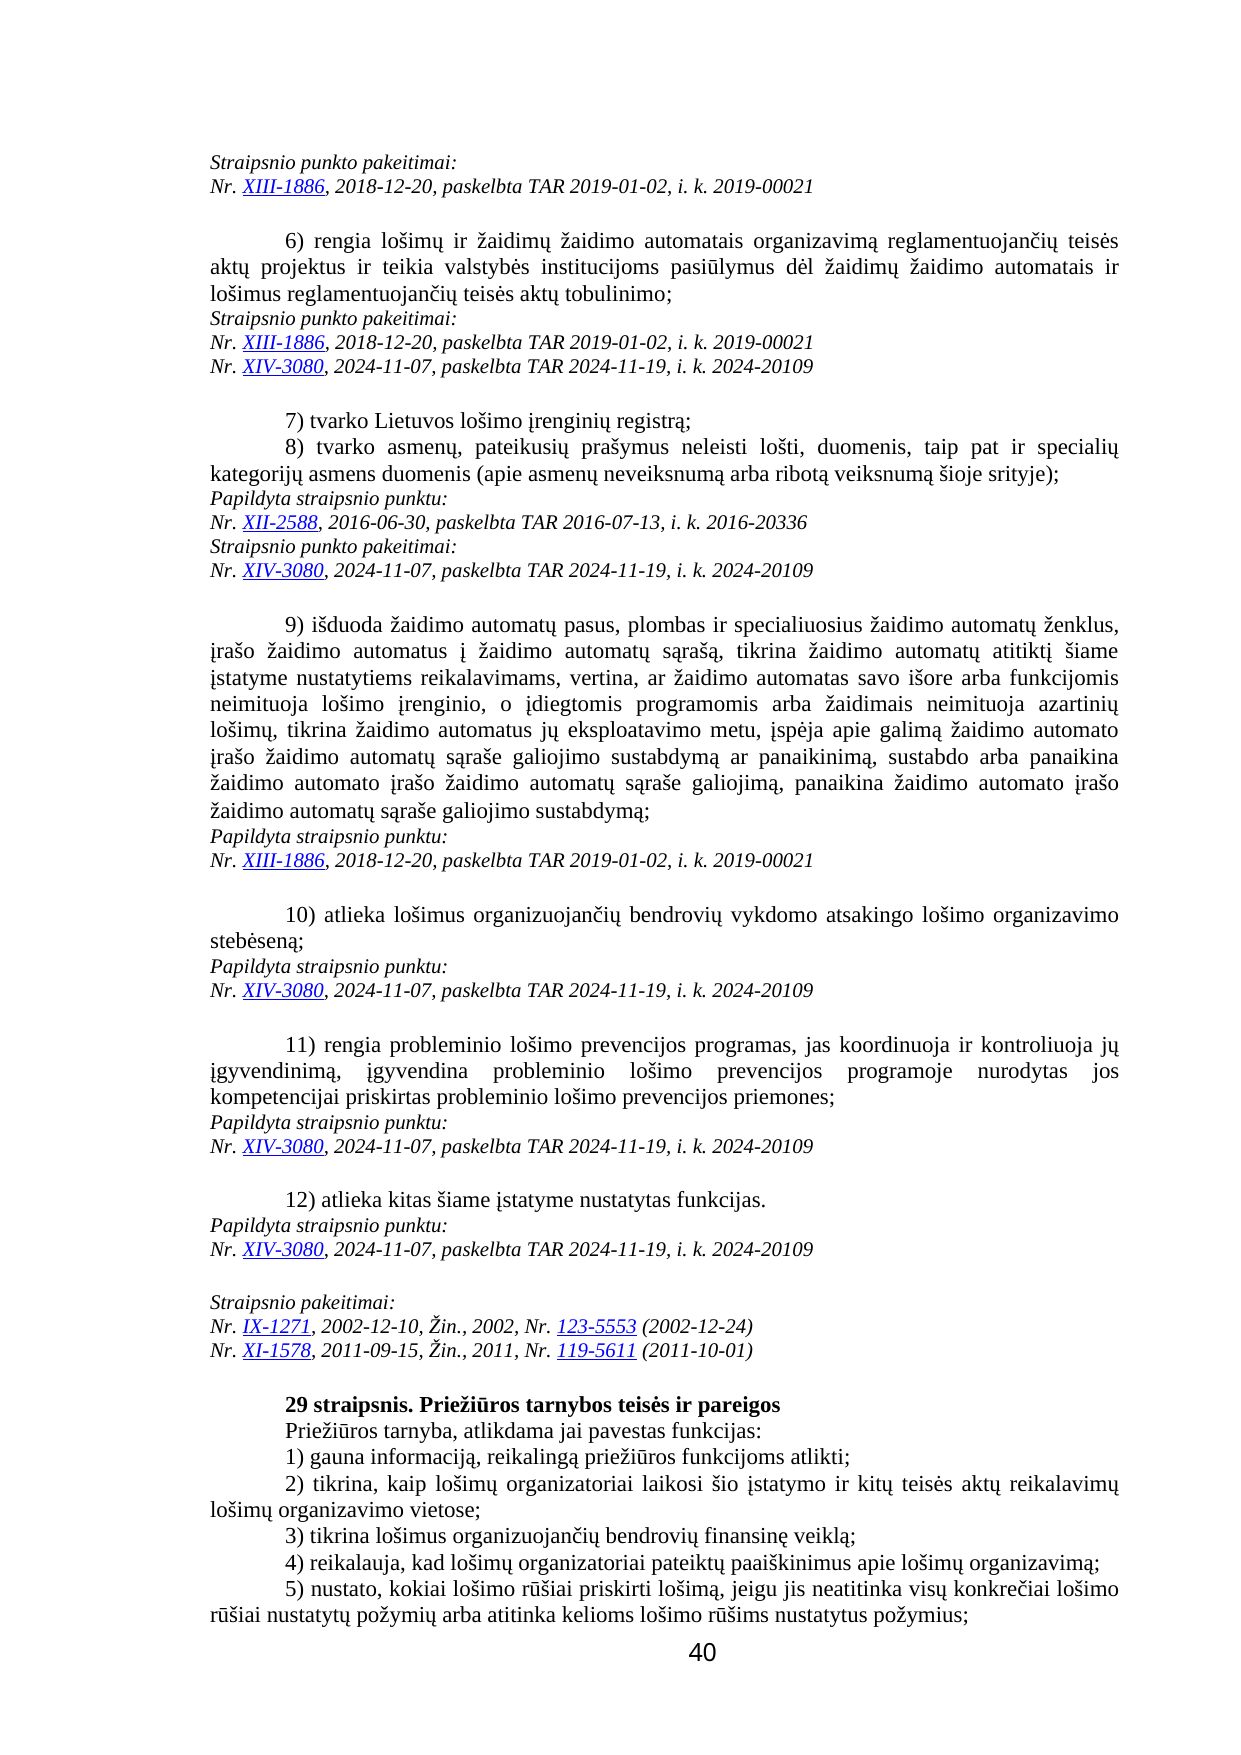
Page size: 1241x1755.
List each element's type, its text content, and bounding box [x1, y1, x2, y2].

text 5) nustato, kokiai lošimo rūšiai priskirti lošimą, jeigu jis neatitinka visų konkrečiai lošimo rūšiai nustatytų požymių arba atitinka kelioms lošimo rūšims nustatytus požymius; [210, 1575, 1120, 1628]
text Nr. XIII-1886, 2018-12-20, paskelbta TAR 2019-01-02, i. k. 2019-00021 [210, 848, 1120, 872]
text Nr. XIV-3080, 2024-11-07, paskelbta TAR 2024-11-19, i. k. 2024-20109 [210, 1134, 1120, 1158]
text 8) tvarko asmenų, pateikusių prašymus neleisti lošti, duomenis, taip pat ir specialių kategorijų asmens duomenis (apie asmenų neveiksnumą arba ribotą veiksnumą šioje srityje); [210, 433, 1120, 486]
text Nr. XI-1578, 2011-09-15, Žin., 2011, Nr. 119-5611 (2011-10-01) [210, 1338, 1120, 1362]
text Nr. XIV-3080, 2024-11-07, paskelbta TAR 2024-11-19, i. k. 2024-20109 [210, 558, 1120, 582]
text Straipsnio punkto pakeitimai: [210, 306, 1120, 330]
text 29 straipsnis. Priežiūros tarnybos teisės ir pareigos [210, 1391, 1120, 1417]
text Nr. XIV-3080, 2024-11-07, paskelbta TAR 2024-11-19, i. k. 2024-20109 [210, 354, 1120, 378]
text Nr. IX-1271, 2002-12-10, Žin., 2002, Nr. 123-5553 (2002-12-24) [210, 1314, 1126, 1338]
text Nr. XIII-1886, 2018-12-20, paskelbta TAR 2019-01-02, i. k. 2019-00021 [210, 174, 1120, 198]
text 4) reikalauja, kad lošimų organizatoriai pateiktų paaiškinimus apie lošimų organizavimą; [210, 1549, 1120, 1575]
text Priežiūros tarnyba, atlikdama jai pavestas funkcijas: [210, 1417, 1120, 1443]
text 10) atlieka lošimus organizuojančių bendrovių vykdomo atsakingo lošimo organizavimo stebėseną; [210, 901, 1120, 954]
text Straipsnio punkto pakeitimai: [210, 150, 1120, 174]
text 9) išduoda žaidimo automatų pasus, plombas ir specialiuosius žaidimo automatų ženklus, įrašo žaidimo automatus į žaidimo automatų sąrašą, tikrina žaidimo automatų atitiktį šiame įstatyme nustatytiems reikalavimams, vertina, ar žaidimo automatas savo išore arba funkcijomis neimituoja lošimo įrenginio, o įdiegtomis programomis arba žaidimais neimituoja azartinių lošimų, tikrina žaidimo automatus jų eksploatavimo metu, įspėja apie galimą žaidimo automato įrašo žaidimo automatų sąraše galiojimo sustabdymą ar panaikinimą, sustabdo arba panaikina žaidimo automato įrašo žaidimo automatų sąraše galiojimą, panaikina žaidimo automato įrašo žaidimo automatų sąraše galiojimo sustabdymą; [210, 611, 1120, 824]
text 2) tikrina, kaip lošimų organizatoriai laikosi šio įstatymo ir kitų teisės aktų reikalavimų lošimų organizavimo vietose; [210, 1470, 1120, 1522]
text Nr. XIII-1886, 2018-12-20, paskelbta TAR 2019-01-02, i. k. 2019-00021 [210, 330, 1120, 354]
text 7) tvarko Lietuvos lošimo įrenginių registrą; [210, 407, 1126, 433]
text Nr. XIV-3080, 2024-11-07, paskelbta TAR 2024-11-19, i. k. 2024-20109 [210, 1237, 1120, 1261]
text Papildyta straipsnio punktu: [210, 824, 1120, 848]
text 11) rengia probleminio lošimo prevencijos programas, jas koordinuoja ir kontroliuoja jų įgyvendinimą, įgyvendina probleminio lošimo prevencijos programoje nurodytas jos kompetencijai priskirtas probleminio lošimo prevencijos priemones; [210, 1031, 1120, 1110]
text Papildyta straipsnio punktu: [210, 1213, 1120, 1237]
text Straipsnio punkto pakeitimai: [210, 534, 1120, 558]
text Nr. XIV-3080, 2024-11-07, paskelbta TAR 2024-11-19, i. k. 2024-20109 [210, 978, 1120, 1002]
text Papildyta straipsnio punktu: [210, 486, 1120, 510]
text 12) atlieka kitas šiame įstatyme nustatytas funkcijas. [210, 1187, 1120, 1213]
text Nr. XII-2588, 2016-06-30, paskelbta TAR 2016-07-13, i. k. 2016-20336 [210, 510, 1120, 534]
text 3) tikrina lošimus organizuojančių bendrovių finansinę veiklą; [210, 1522, 1120, 1549]
text 6) rengia lošimų ir žaidimų žaidimo automatais organizavimą reglamentuojančių teisės aktų projektus ir teikia valstybės institucijoms pasiūlymus dėl žaidimų žaidimo automatais ir lošimus reglamentuojančių teisės aktų tobulinimo; [210, 227, 1120, 306]
text Straipsnio pakeitimai: [210, 1290, 1126, 1314]
text Papildyta straipsnio punktu: [210, 1110, 1120, 1134]
text 1) gauna informaciją, reikalingą priežiūros funkcijoms atlikti; [210, 1443, 1120, 1470]
text Papildyta straipsnio punktu: [210, 954, 1120, 978]
